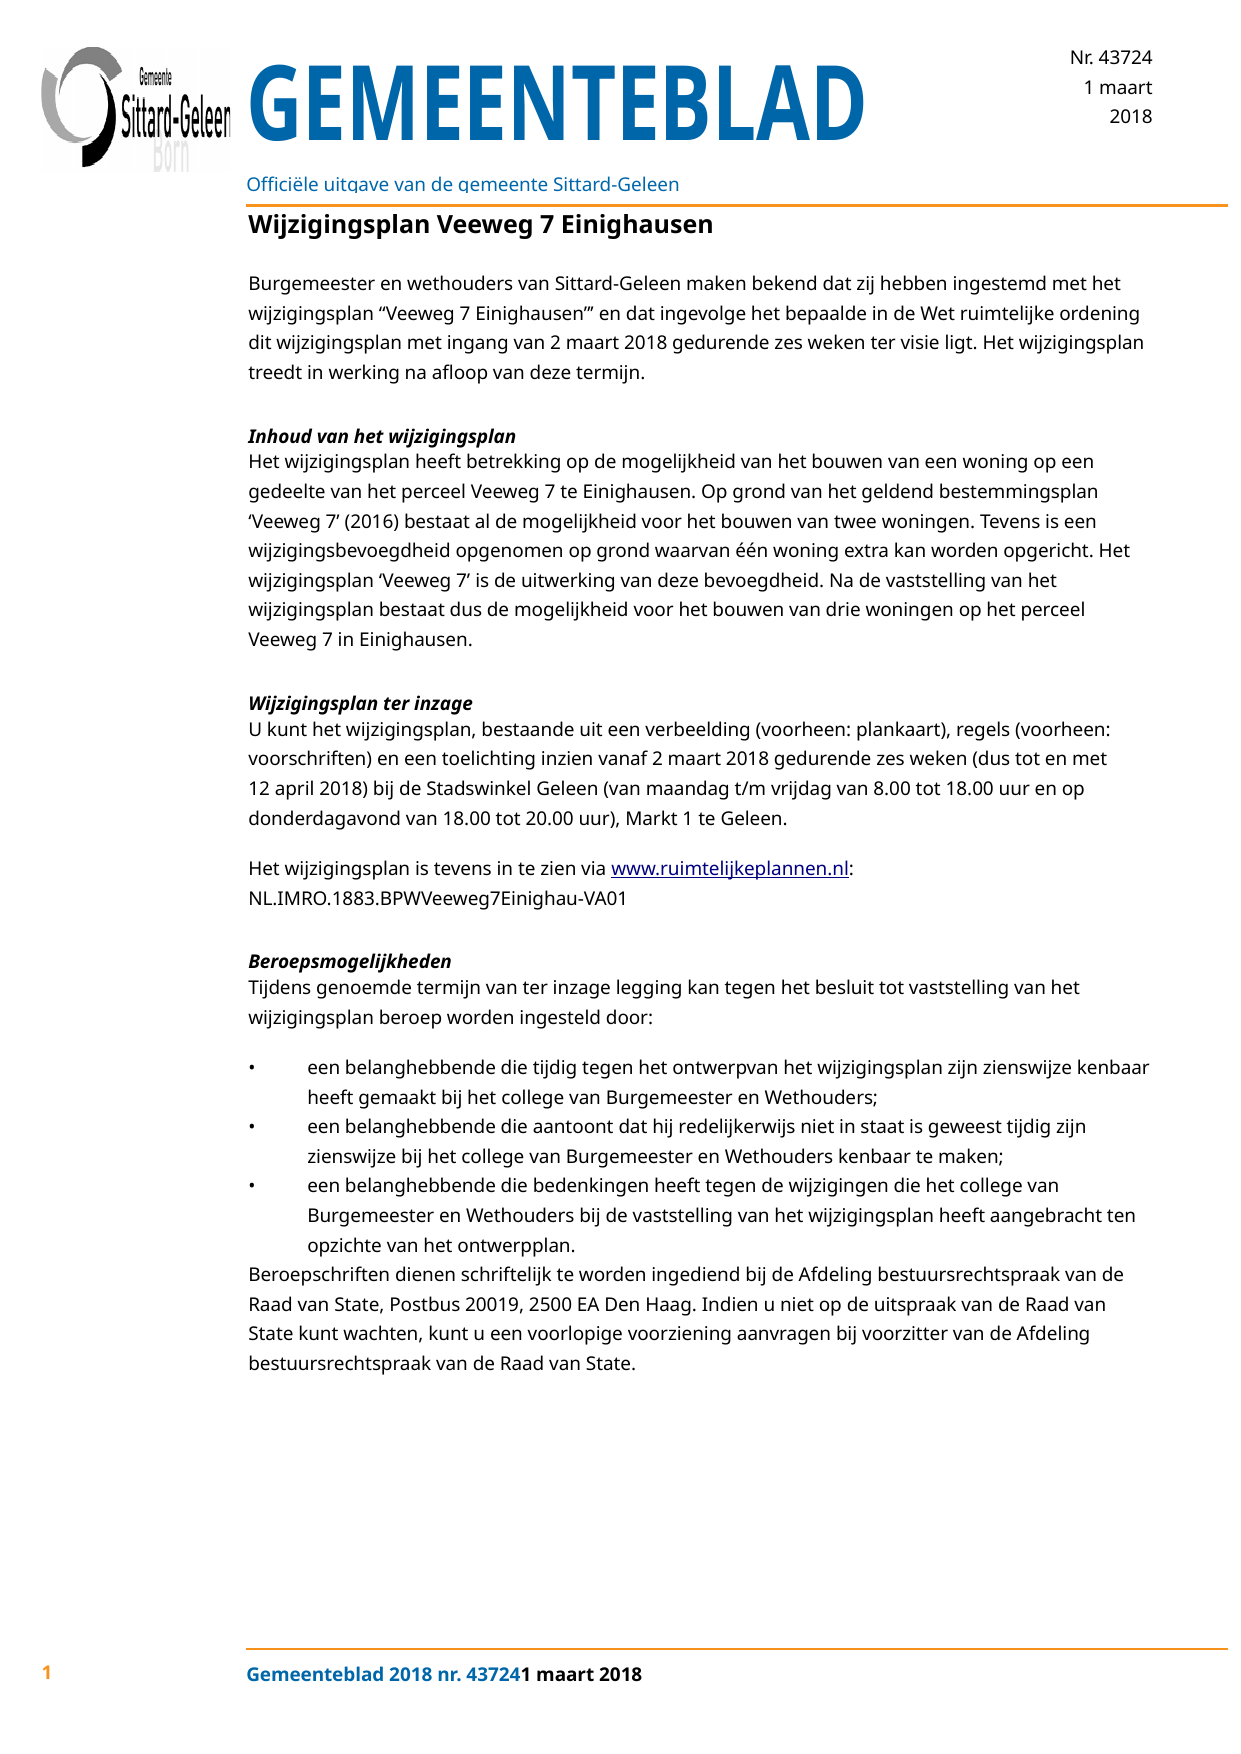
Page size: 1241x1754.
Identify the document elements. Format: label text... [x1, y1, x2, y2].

text Wijzigingsplan Veeweg 7 Einighausen [248, 207, 1152, 241]
text Burgemeester en wethouders van Sittard-Geleen maken bekend dat zij hebben ingestemd met het wijzigingsplan “Veeweg 7 Einighausen”’ en dat ingevolge het bepaalde in de Wet ruimtelijke ordening dit wijzigingsplan met ingang van 2 maart 2018 gedurende zes weken ter visie ligt. Het wijzigingsplan treedt in werking na afloop van deze termijn. [248, 270, 1152, 385]
text Tijdens genoemde termijn van ter inzage legging kan tegen het besluit tot vaststelling van het wijzigingsplan beroep worden ingesteld door: [248, 974, 1152, 1030]
text Beroepsmogelijkheden [248, 949, 1152, 974]
list een belanghebbende die bedenkingen heeft tegen de wijzigingen die het college van Burgemeester en Wethouders bij de vaststelling van het wijzigingsplan heeft aangebracht ten opzichte van het ontwerpplan. [248, 1173, 1152, 1258]
text Inhoud van het wijzigingsplan [248, 423, 1152, 449]
text Het wijzigingsplan heeft betrekking op de mogelijkheid van het bouwen van een woning op een gedeelte van het perceel Veeweg 7 te Einighausen. Op grond van het geldend bestemmingsplan ‘Veeweg 7’ (2016) bestaat al de mogelijkheid voor het bouwen van twee woningen. Tevens is een wijzigingsbevoegdheid opgenomen op grond waarvan één woning extra kan worden opgericht. Het wijzigingsplan ‘Veeweg 7’ is de uitwerking van deze bevoegdheid. Na de vaststelling van het wijzigingsplan bestaat dus de mogelijkheid voor het bouwen van drie woningen op het perceel Veeweg 7 in Einighausen. [248, 449, 1152, 652]
text Het wijzigingsplan is tevens in te zien via www.ruimtelijkeplannen.nl: NL.IMRO.1883.BPWVeeweg7Einighau-VA01 [248, 855, 1152, 910]
picture [41, 47, 231, 172]
list een belanghebbende die aantoont dat hij redelijkerwijs niet in staat is geweest tijdig zijn zienswijze bij het college van Burgemeester en Wethouders kenbaar te maken; [248, 1113, 1152, 1169]
text U kunt het wijzigingsplan, bestaande uit een verbeelding (voorheen: plankaart), regels (voorheen: voorschriften) en een toelichting inzien vanaf 2 maart 2018 gedurende zes weken (dus tot en met 12 april 2018) bij de Stadswinkel Geleen (van maandag t/m vrijdag van 8.00 tot 18.00 uur en op donderdagavond van 18.00 tot 20.00 uur), Markt 1 te Geleen. [248, 716, 1152, 830]
text Wijzigingsplan ter inzage [248, 690, 1152, 716]
text Beroepschriften dienen schriftelijk te worden ingediend bij de Afdeling bestuursrechtspraak van de Raad van State, Postbus 20019, 2500 EA Den Haag. Indien u niet op de uitspraak van de Raad van State kunt wachten, kunt u een voorlopige voorziening aanvragen bij voorzitter van de Afdeling bestuursrechtspraak van de Raad van State. [248, 1261, 1152, 1376]
list een belanghebbende die tijdig tegen het ontwerpvan het wijzigingsplan zijn zienswijze kenbaar heeft gemaakt bij het college van Burgemeester en Wethouders; [248, 1054, 1152, 1110]
